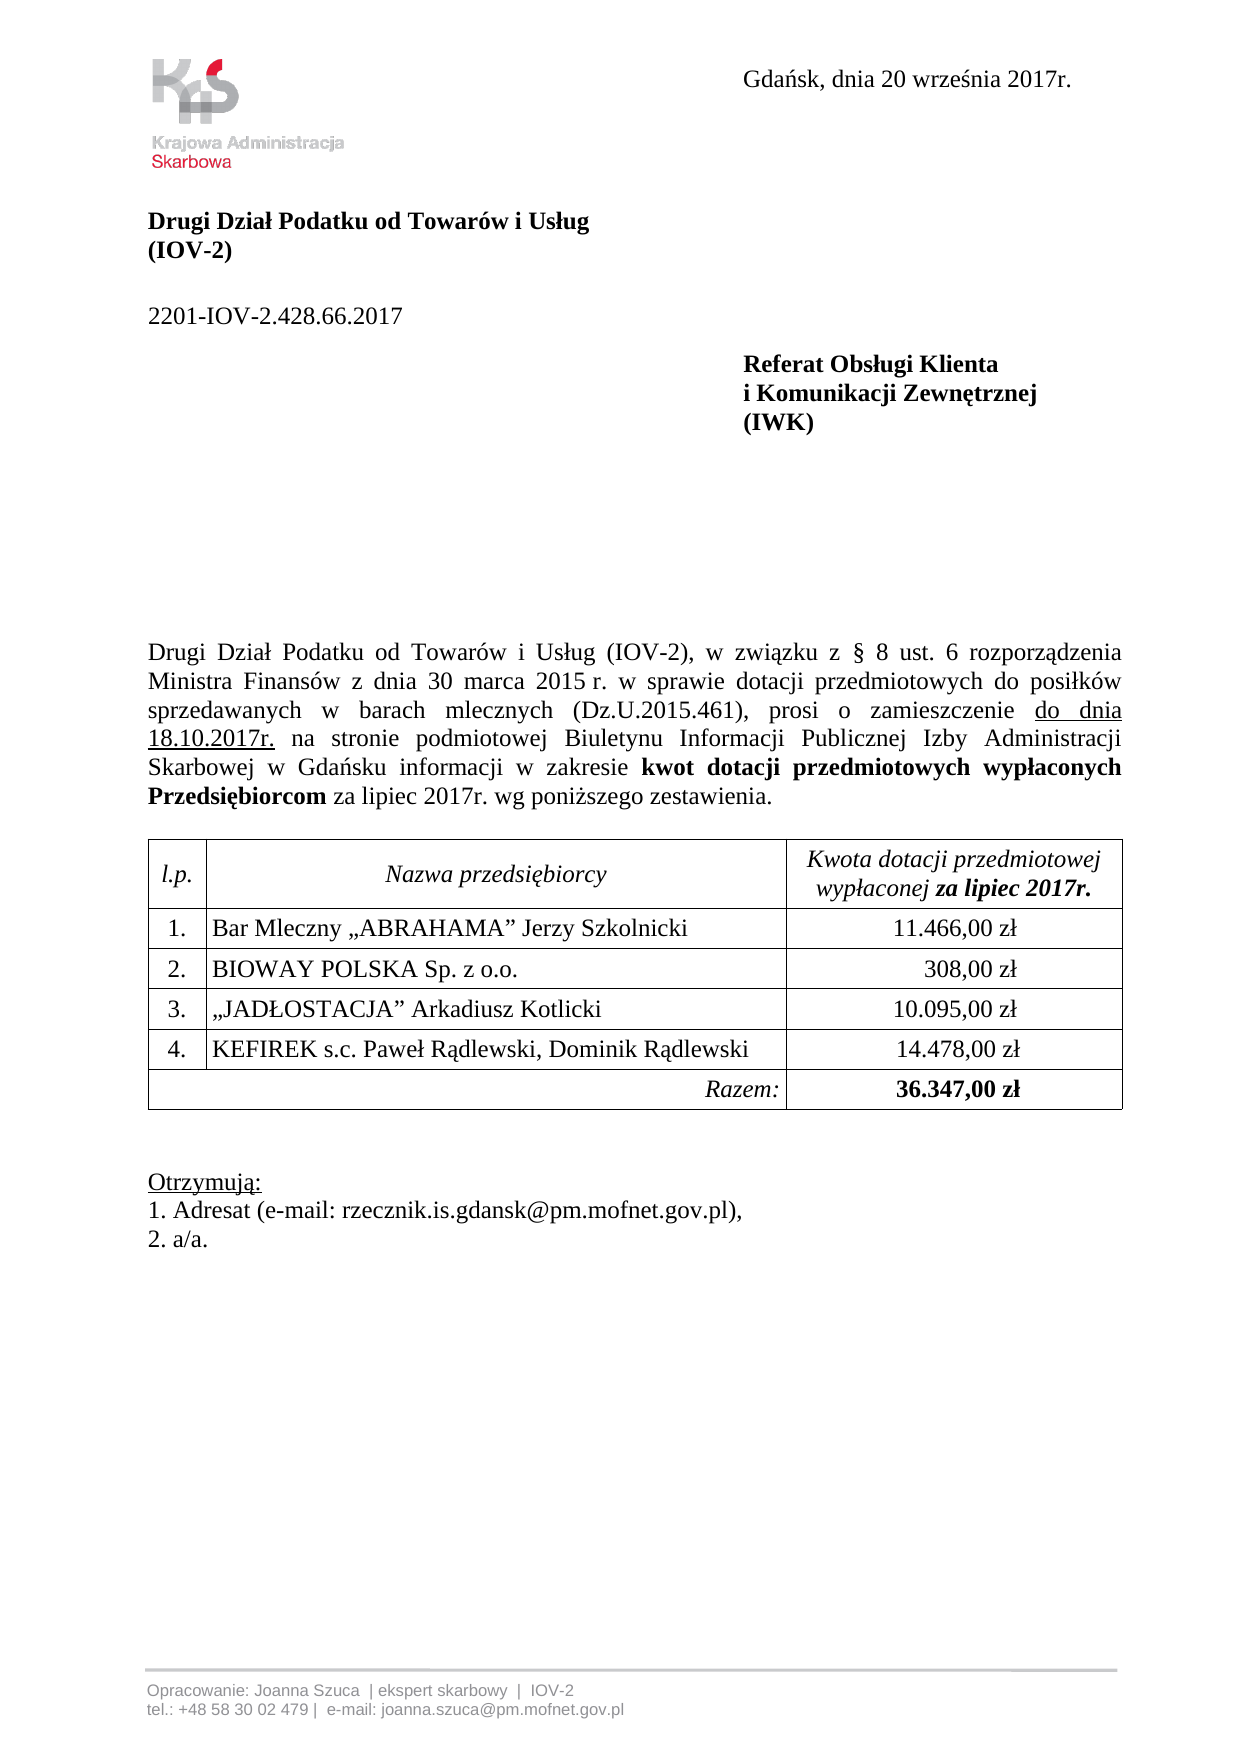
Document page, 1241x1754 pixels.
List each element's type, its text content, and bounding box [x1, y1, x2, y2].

text Otrzymują: [148, 1167, 1122, 1195]
table_cell 1. [149, 909, 206, 948]
table_header Kwota dotacji przedmiotowej wypłaconej za lipiec 2017r. [787, 840, 1122, 907]
table_cell KEFIREK s.c. Paweł Rądlewski, Dominik Rądlewski [207, 1030, 786, 1069]
text (IOV-2) [594, 235, 1122, 263]
table_cell 11.466,00 zł [787, 909, 1122, 948]
table_cell BIOWAY POLSKA Sp. z o.o. [207, 949, 786, 988]
table_header l.p. [149, 840, 206, 907]
table_cell Razem: [149, 1070, 786, 1109]
text 1. Adresat (e-mail: rzecznik.is.gdansk@pm.mofnet.gov.pl), [148, 1195, 1122, 1224]
table_cell „JADŁOSTACJA” Arkadiusz Kotlicki [207, 989, 786, 1028]
text Drugi Dział Podatku od Towarów i Usług [594, 206, 1122, 235]
text Drugi Dział Podatku od Towarów i Usług (IOV-2), w związku z § 8 ust. 6 rozporządzenia Ministra Finansów z dnia 30 marca 2015 r. w sprawie dotacji przedmiotowych do posiłków sprzedawanych w barach mlecznych (Dz.U.2015.461), prosi o zamieszczenie do dnia 18.10.2017r. na stronie podmiotowej Biuletynu Informacji Publicznej Izby Administracji Skarbowej w Gdańsku informacji w zakresie kwot dotacji przedmiotowych wypłaconych Przedsiębiorcom za lipiec 2017r. wg poniższego zestawienia. [148, 637, 1122, 810]
table_header Nazwa przedsiębiorcy [207, 840, 786, 907]
picture [151, 59, 344, 176]
table_cell Bar Mleczny „ABRAHAMA” Jerzy Szkolnicki [207, 909, 786, 948]
table_cell 308,00 zł [787, 949, 1122, 988]
text 2. a/a. [148, 1224, 1122, 1253]
table_cell 2. [149, 949, 206, 988]
table_cell 36.347,00 zł [787, 1070, 1122, 1109]
table_cell 4. [149, 1030, 206, 1069]
table_cell 3. [149, 989, 206, 1028]
table_cell 10.095,00 zł [787, 989, 1122, 1028]
table_cell 14.478,00 zł [787, 1030, 1122, 1069]
